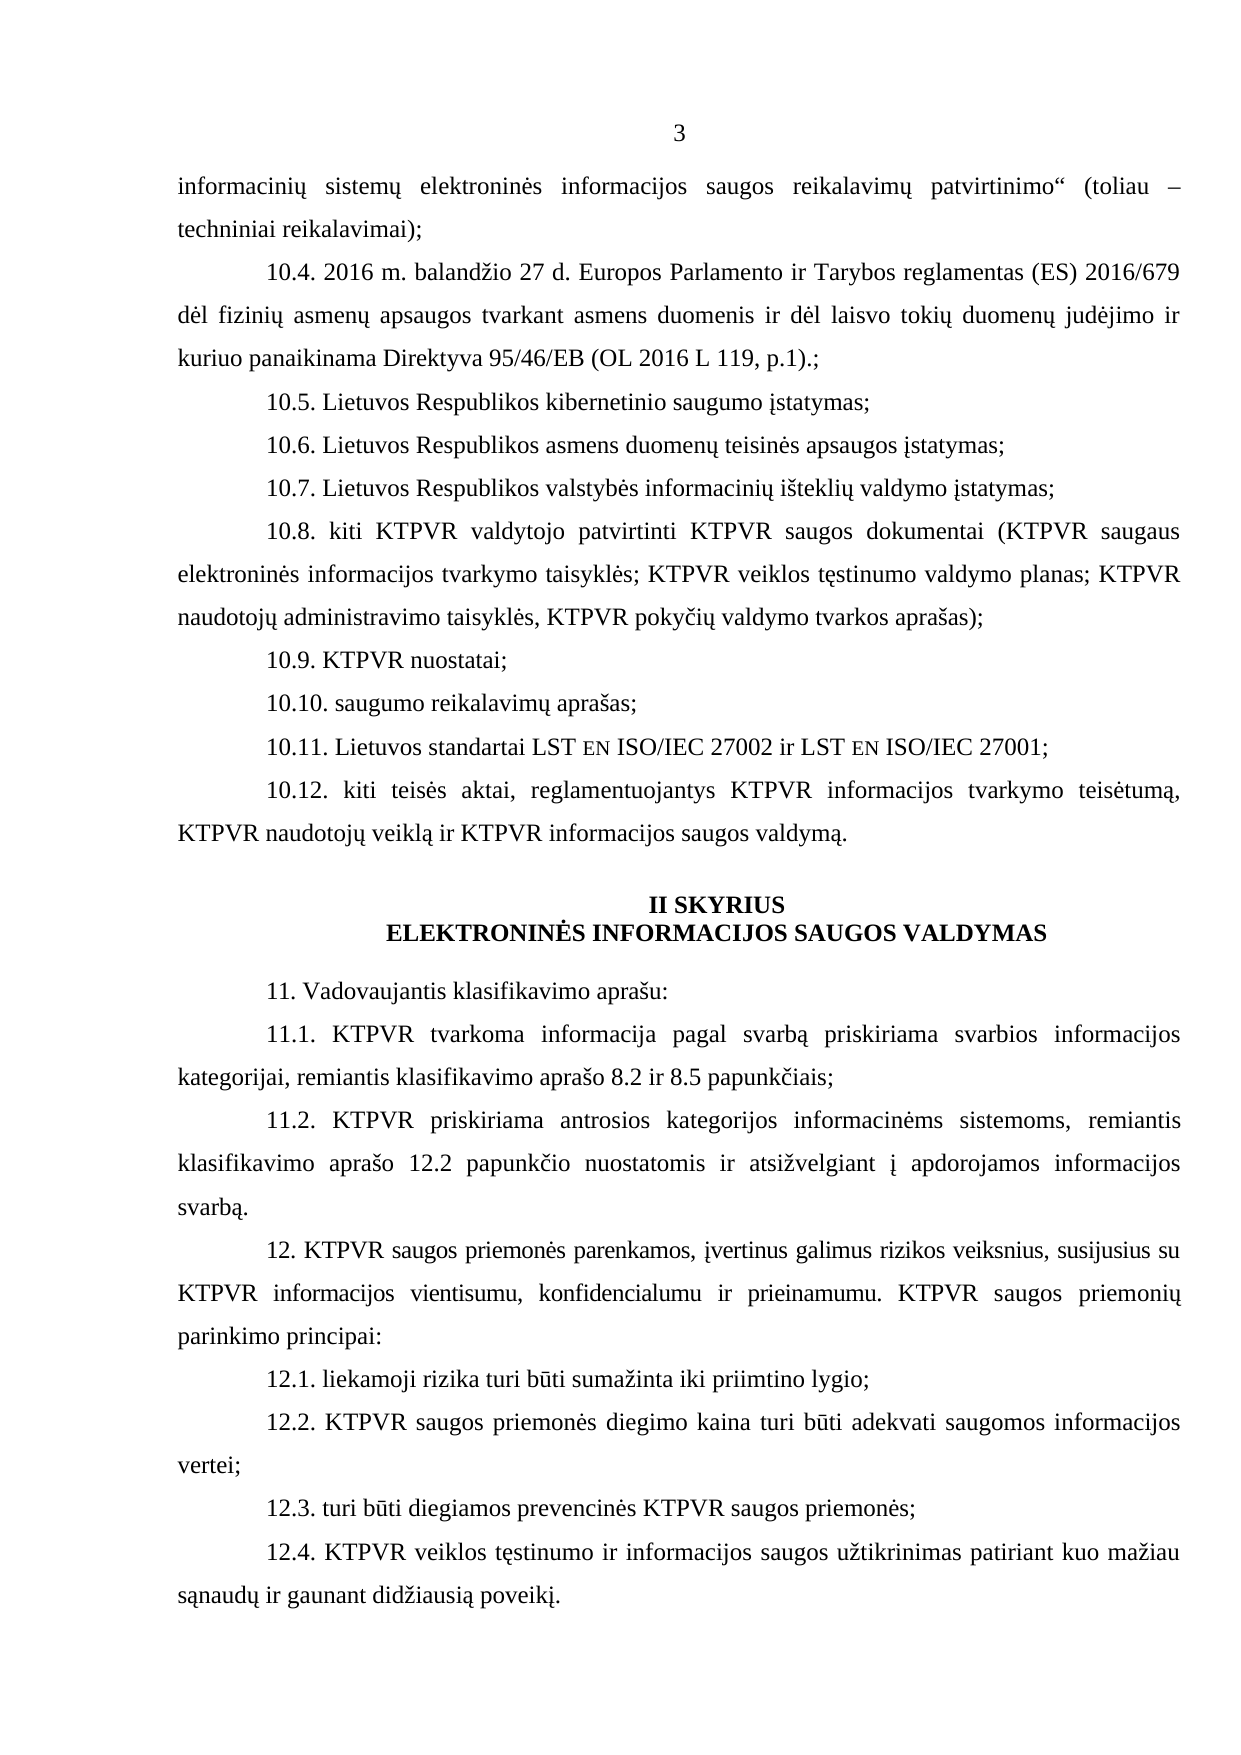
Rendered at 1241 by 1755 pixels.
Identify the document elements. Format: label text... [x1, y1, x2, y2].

text 11.2. KTPVR priskiriama antrosios kategorijos informacinėms sistemoms, remiantis klasifikavimo aprašo 12.2 papunkčio nuostatomis ir atsižvelgiant į apdorojamos informacijos svarbą. [177, 1105, 1181, 1220]
text 12.2. KTPVR saugos priemonės diegimo kaina turi būti adekvati saugomos informacijos vertei; [177, 1407, 1181, 1479]
text 10.10. saugumo reikalavimų aprašas; [177, 688, 1181, 717]
text 10.4. 2016 m. balandžio 27 d. Europos Parlamento ir Tarybos reglamentas (ES) 2016/679 dėl fizinių asmenų apsaugos tvarkant asmens duomenis ir dėl laisvo tokių duomenų judėjimo ir kuriuo panaikinama Direktyva 95/46/EB (OL 2016 L 119, p.1).; [177, 257, 1181, 372]
text 10.6. Lietuvos Respublikos asmens duomenų teisinės apsaugos įstatymas; [177, 430, 1181, 458]
text 10.11. Lietuvos standartai LST EN ISO/IEC 27002 ir LST EN ISO/IEC 27001; [177, 732, 1181, 760]
text 10.8. kiti KTPVR valdytojo patvirtinti KTPVR saugos dokumentai (KTPVR saugaus elektroninės informacijos tvarkymo taisyklės; KTPVR veiklos tęstinumo valdymo planas; KTPVR naudotojų administravimo taisyklės, KTPVR pokyčių valdymo tvarkos aprašas); [177, 516, 1181, 631]
text 10.9. KTPVR nuostatai; [177, 645, 1181, 674]
text 12.4. KTPVR veiklos tęstinumo ir informacijos saugos užtikrinimas patiriant kuo mažiau sąnaudų ir gaunant didžiausią poveikį. [177, 1537, 1181, 1608]
text eleKtroninės informacijos SAUGOS VALDYMAS [177, 918, 1181, 947]
text 12.1. liekamoji rizika turi būti sumažinta iki priimtino lygio; [177, 1364, 1181, 1393]
text 11. Vadovaujantis klasifikavimo aprašu: [177, 976, 1181, 1005]
text 10.5. Lietuvos Respublikos kibernetinio saugumo įstatymas; [177, 387, 1181, 415]
text 12. KTPVR saugos priemonės parenkamos, įvertinus galimus rizikos veiksnius, susijusius su KTPVR informacijos vientisumu, konfidencialumu ir prieinamumu. KTPVR saugos priemonių parinkimo principai: [177, 1235, 1181, 1350]
text 10.7. Lietuvos Respublikos valstybės informacinių išteklių valdymo įstatymas; [177, 473, 1181, 502]
text informacinių sistemų elektroninės informacijos saugos reikalavimų patvirtinimo“ (toliau – techniniai reikalavimai); [177, 171, 1181, 243]
text 11.1. KTPVR tvarkoma informacija pagal svarbą priskiriama svarbios informacijos kategorijai, remiantis klasifikavimo aprašo 8.2 ir 8.5 papunkčiais; [177, 1019, 1181, 1091]
text 10.12. kiti teisės aktai, reglamentuojantys KTPVR informacijos tvarkymo teisėtumą, KTPVR naudotojų veiklą ir KTPVR informacijos saugos valdymą. [177, 775, 1181, 847]
text 12.3. turi būti diegiamos prevencinės KTPVR saugos priemonės; [177, 1493, 1181, 1522]
text II SKYRIUS [177, 890, 1181, 918]
